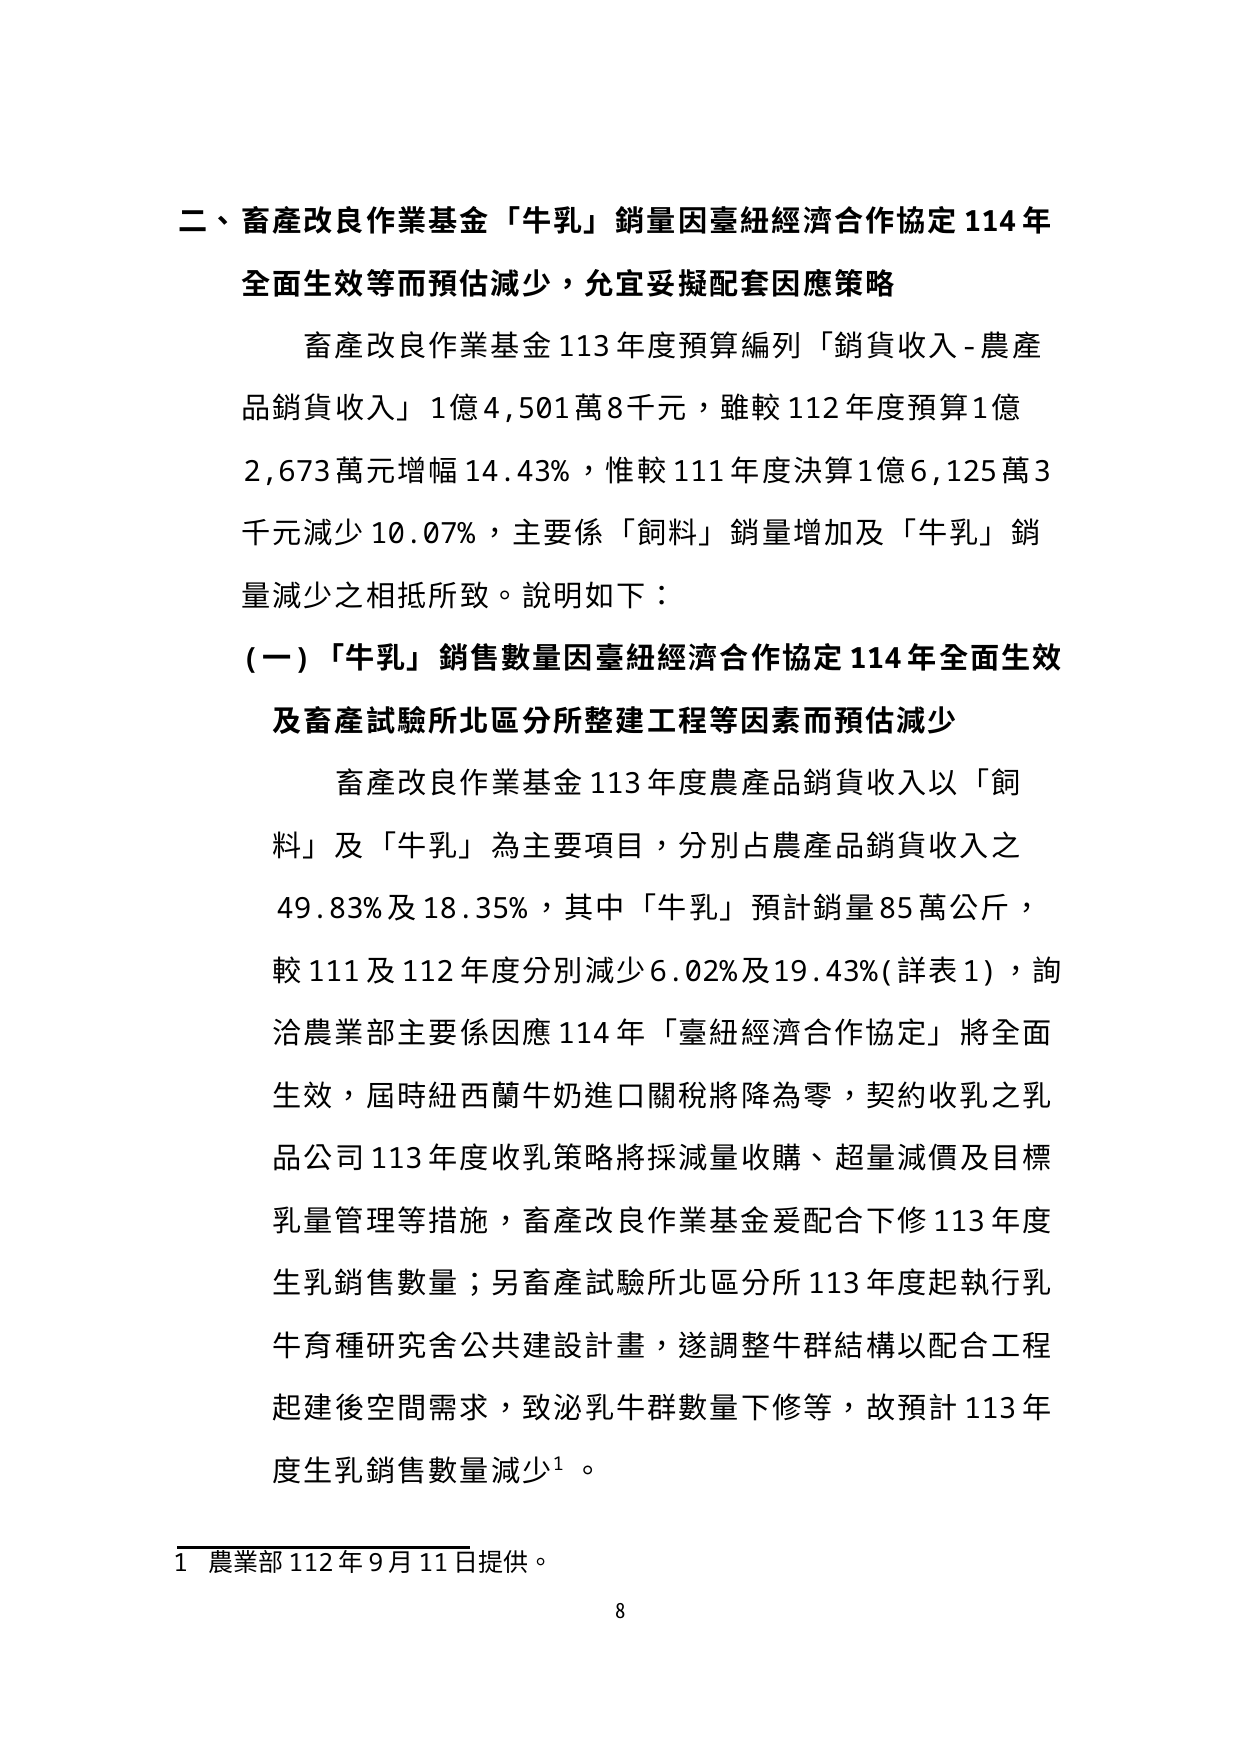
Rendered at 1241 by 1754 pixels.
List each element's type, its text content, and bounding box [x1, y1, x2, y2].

text 二、畜產改良作業基金「牛乳」銷量因臺紐經濟合作協定114年全面生效等而預估減少，允宜妥擬配套因應策略 [177, 177, 1063, 302]
text 畜產改良作業基金113年度農產品銷貨收入以「飼料」及「牛乳」為主要項目，分別占農產品銷貨收入之49.83%及18.35%，其中「牛乳」預計銷量85萬公斤，較111及112年度分別減少6.02%及19.43%(詳表1)，詢洽農業部主要係因應114年「臺紐經濟合作協定」將全面生效，屆時紐西蘭牛奶進口關稅將降為零，契約收乳之乳品公司113年度收乳策略將採減量收購、超量減價及目標乳量管理等措施，畜產改良作業基金爰配合下修113年度生乳銷售數量；另畜產試驗所北區分所113年度起執行乳牛育種研究舍公共建設計畫，遂調整牛群結構以配合工程起建後空間需求，致泌乳牛群數量下修等，故預計113年度生乳銷售數量減少。 [266, 740, 1063, 1490]
text 農業部112年9月11日提供。 [173, 1548, 1063, 1577]
text 畜產改良作業基金113年度預算編列「銷貨收入-農產品銷貨收入」1億4,501萬8千元，雖較112年度預算1億2,673萬元增幅14.43%，惟較111年度決算1億6,125萬3千元減少10.07%，主要係「飼料」銷量增加及「牛乳」銷量減少之相抵所致。說明如下： [236, 302, 1063, 615]
text (一)「牛乳」銷售數量因臺紐經濟合作協定114年全面生效及畜產試驗所北區分所整建工程等因素而預估減少 [236, 615, 1063, 740]
